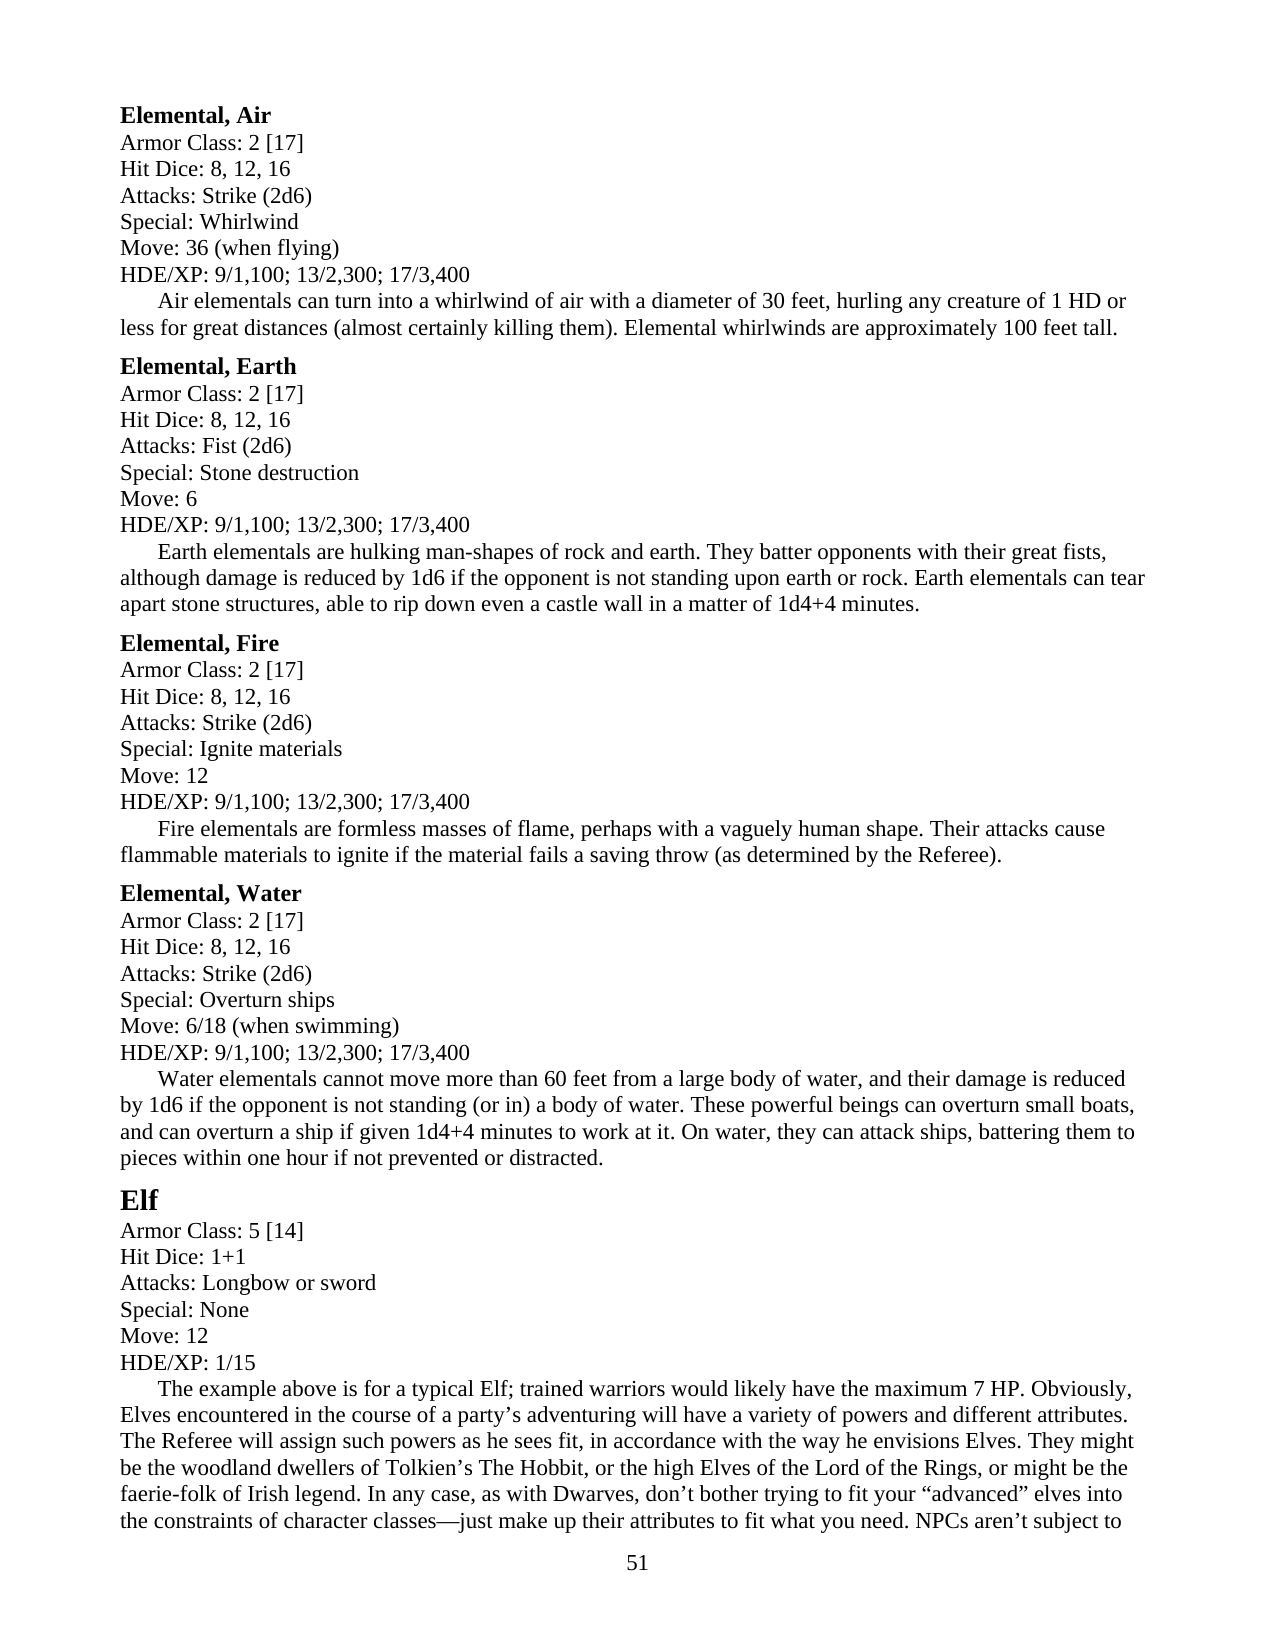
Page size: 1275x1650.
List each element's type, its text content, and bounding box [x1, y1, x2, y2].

text Move: 6/18 (when swimming) [120, 1012, 1155, 1039]
subtitle Elf [120, 1182, 1155, 1217]
text HDE/XP: 9/1,100; 13/2,300; 17/3,400 [120, 261, 1155, 287]
text Move: 12 [120, 1322, 1155, 1348]
text Hit Dice: 8, 12, 16 [120, 683, 1155, 709]
text Special: Overturn ships [120, 986, 1155, 1012]
text Hit Dice: 8, 12, 16 [120, 155, 1155, 182]
text Special: Ignite materials [120, 736, 1155, 762]
text Hit Dice: 8, 12, 16 [120, 406, 1155, 432]
text The example above is for a typical Elf; trained warriors would likely have the maximum 7 HP. Obviously, Elves encountered in the course of a party’s adventuring will have a variety of powers and different attributes. The Referee will assign such powers as he sees fit, in accordance with the way he envisions Elves. They might be the woodland dwellers of Tolkien’s The Hobbit, or the high Elves of the Lord of the Rings, or might be the faerie-folk of Irish legend. In any case, as with Dwarves, don’t bother trying to fit your “advanced” elves into the constraints of character classes—just make up their attributes to fit what you need. NPCs aren’t subject to [120, 1375, 1155, 1533]
text Special: None [120, 1296, 1155, 1322]
text Armor Class: 2 [17] [120, 656, 1155, 683]
text Attacks: Fist (2d6) [120, 432, 1155, 459]
text Attacks: Strike (2d6) [120, 709, 1155, 736]
text Air elementals can turn into a whirlwind of air with a diameter of 30 feet, hurling any creature of 1 HD or less for great distances (almost certainly killing them). Elemental whirlwinds are approximately 100 feet tall. [120, 287, 1155, 340]
text HDE/XP: 9/1,100; 13/2,300; 17/3,400 [120, 511, 1155, 538]
text HDE/XP: 9/1,100; 13/2,300; 17/3,400 [120, 788, 1155, 814]
text Armor Class: 2 [17] [120, 129, 1155, 155]
subtitle Elemental, Earth [120, 352, 1155, 379]
text Hit Dice: 1+1 [120, 1243, 1155, 1269]
text Water elementals cannot move more than 60 feet from a large body of water, and their damage is reduced by 1d6 if the opponent is not standing (or in) a body of water. These powerful beings can overturn small boats, and can overturn a ship if given 1d4+4 minutes to work at it. On water, they can attack ships, battering them to pieces within one hour if not prevented or distracted. [120, 1065, 1155, 1171]
text Earth elementals are hulking man-shapes of rock and earth. They batter opponents with their great fists, although damage is reduced by 1d6 if the opponent is not standing upon earth or rock. Earth elementals can tear apart stone structures, able to rip down even a castle wall in a matter of 1d4+4 minutes. [120, 538, 1155, 617]
text Special: Whirlwind [120, 208, 1155, 234]
text Special: Stone destruction [120, 459, 1155, 485]
subtitle Elemental, Air [120, 101, 1155, 129]
text Attacks: Strike (2d6) [120, 182, 1155, 208]
subtitle Elemental, Water [120, 879, 1155, 907]
text Move: 12 [120, 762, 1155, 788]
subtitle Elemental, Fire [120, 629, 1155, 656]
text Armor Class: 2 [17] [120, 379, 1155, 406]
text Fire elementals are formless masses of flame, perhaps with a vaguely human shape. Their attacks cause flammable materials to ignite if the material fails a saving throw (as determined by the Referee). [120, 814, 1155, 867]
text Move: 36 (when flying) [120, 234, 1155, 261]
text Hit Dice: 8, 12, 16 [120, 933, 1155, 960]
text Armor Class: 2 [17] [120, 907, 1155, 933]
text Armor Class: 5 [14] [120, 1217, 1155, 1243]
text Attacks: Strike (2d6) [120, 960, 1155, 986]
text Attacks: Longbow or sword [120, 1269, 1155, 1296]
text HDE/XP: 9/1,100; 13/2,300; 17/3,400 [120, 1039, 1155, 1065]
text Move: 6 [120, 485, 1155, 511]
text HDE/XP: 1/15 [120, 1348, 1155, 1375]
